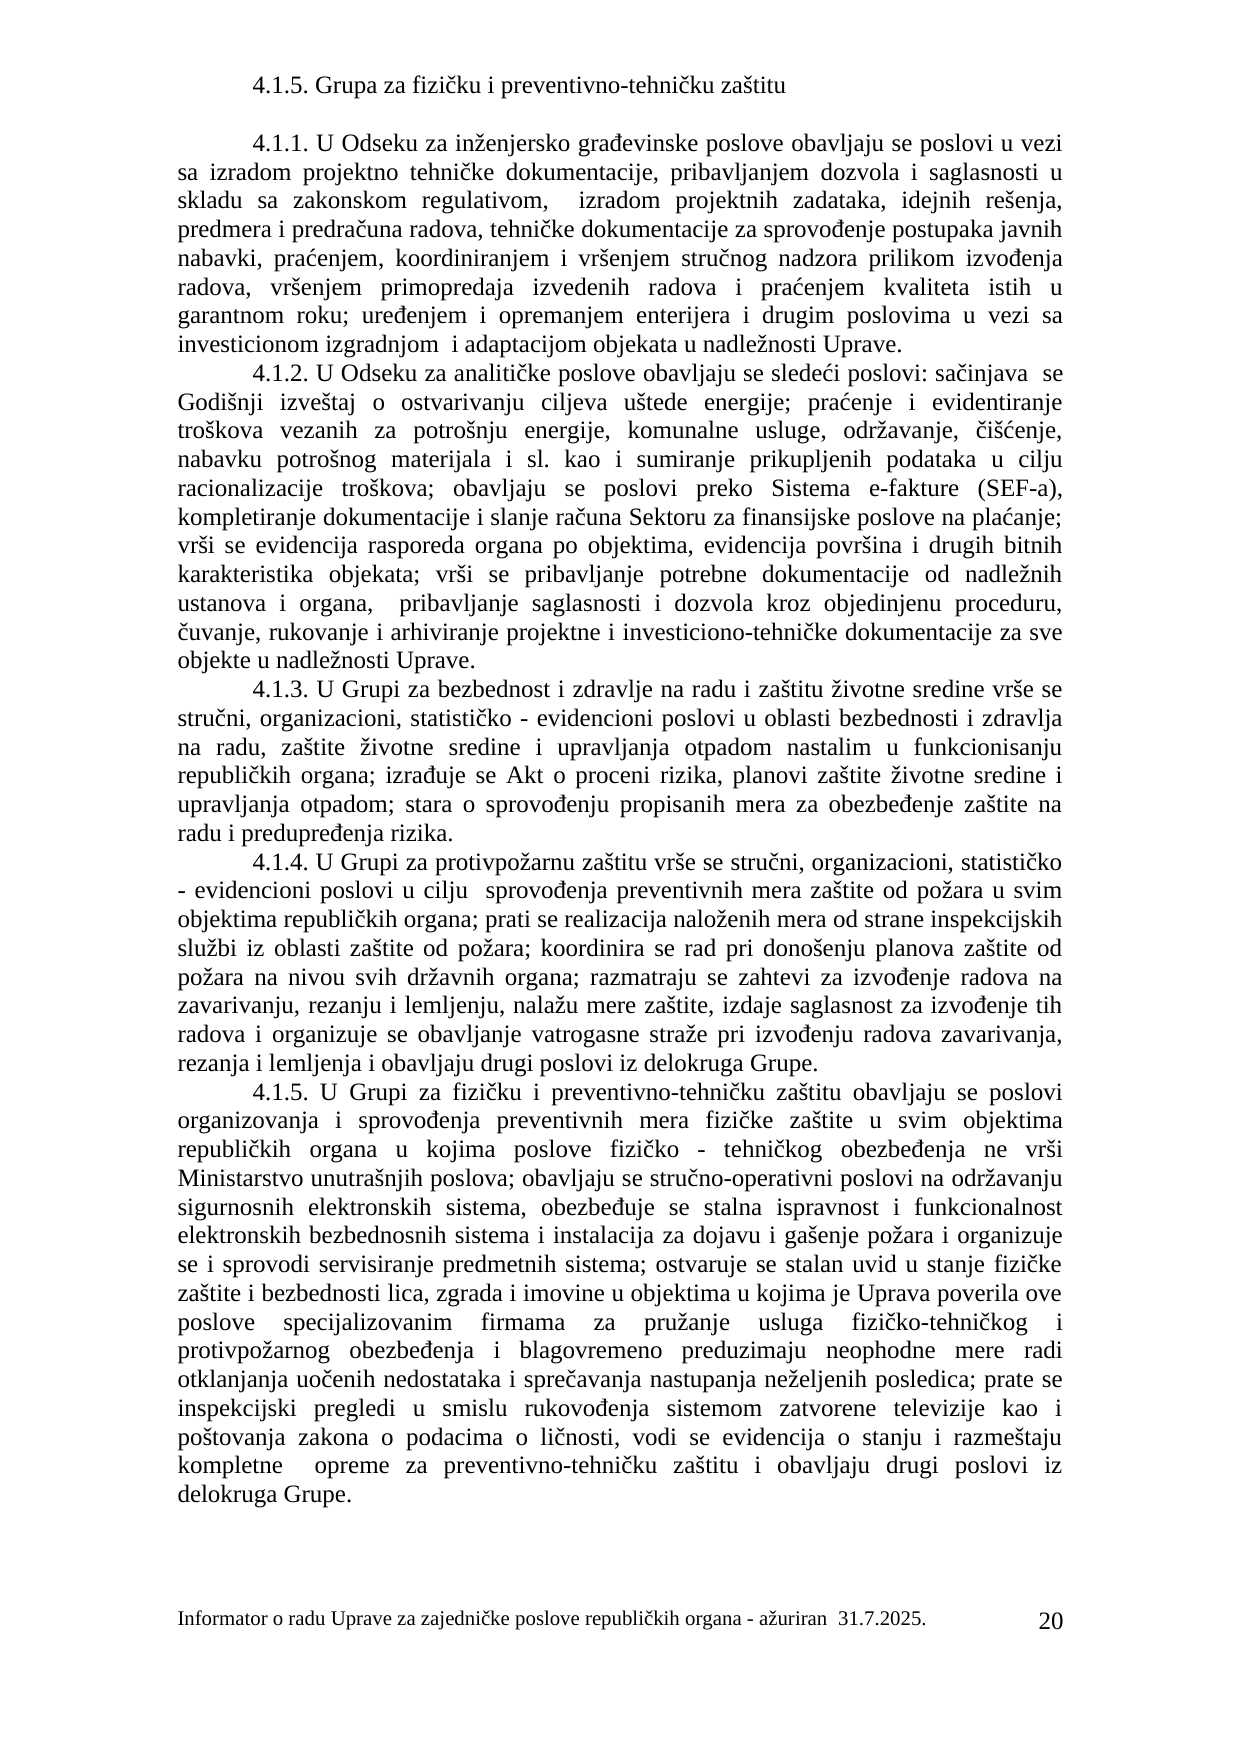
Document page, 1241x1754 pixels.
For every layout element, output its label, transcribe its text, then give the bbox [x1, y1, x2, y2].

subtitle 4.1.5. U Grupi za fizičku i preventivno-tehničku zaštitu obavljaju se poslovi organizovanja i sprovođenja preventivnih mera fizičke zaštite u svim objektima republičkih organa u kojima poslove fizičko - tehničkog obezbeđenja ne vrši Ministarstvo unutrašnjih poslova; obavljaju se stručno-operativni poslovi na održavanju sigurnosnih elektronskih sistema, obezbeđuje se stalna ispravnost i funkcionalnost elektronskih bezbednosnih sistema i instalacija za dojavu i gašenje požara i organizuje se i sprovodi servisiranje predmetnih sistema; ostvaruje se stalan uvid u stanje fizičke zaštite i bezbednosti lica, zgrada i imovine u objektima u kojima je Uprava poverila ove poslove specijalizovanim firmama za pružanje usluga fizičko-tehničkog i protivpožarnog obezbeđenja i blagovremeno preduzimaju neophodne mere radi otklanjanja uočenih nedostataka i sprečavanja nastupanja neželjenih posledica; prate se inspekcijski pregledi u smislu rukovođenja sistemom zatvorene televizije kao i poštovanja zakona o podacima o ličnosti, vodi se evidencija o stanju i razmeštaju kompletne opreme za preventivno-tehničku zaštitu i obavljaju drugi poslovi iz delokruga Grupe. [177, 1077, 1063, 1508]
subtitle 4.1.2. U Odseku za analitičke poslove obavljaju se sledeći poslovi: sačinjava se Godišnji izveštaj o ostvarivanju ciljeva uštede energije; praćenje i evidentiranje troškova vezanih za potrošnju energije, komunalne usluge, održavanje, čišćenje, nabavku potrošnog materijala i sl. kao i sumiranje prikupljenih podataka u cilju racionalizacije troškova; obavljaju se poslovi preko Sistema e-fakture (SEF-a), kompletiranje dokumentacije i slanje računa Sektoru za finansijske poslove na plaćanje; vrši se evidencija rasporeda organa po objektima, evidencija površina i drugih bitnih karakteristika objekata; vrši se pribavljanje potrebne dokumentacije od nadležnih ustanova i organa, pribavljanje saglasnosti i dozvola kroz objedinjenu proceduru, čuvanje, rukovanje i arhiviranje projektne i investiciono-tehničke dokumentacije za sve objekte u nadležnosti Uprave. [177, 358, 1063, 674]
subtitle 4.1.3. U Grupi za bezbednost i zdravlje na radu i zaštitu životne sredine vrše se stručni, organizacioni, statističko - evidencioni poslovi u oblasti bezbednosti i zdravlja na radu, zaštite životne sredine i upravljanja otpadom nastalim u funkcionisanju republičkih organa; izrađuje se Akt o proceni rizika, planovi zaštite životne sredine i upravljanja otpadom; stara o sprovođenju propisanih mera za obezbeđenje zaštite na radu i predupređenja rizika. [177, 674, 1063, 847]
subtitle 4.1.4. U Grupi za protivpožarnu zaštitu vrše se stručni, organizacioni, statističko - evidencioni poslovi u cilju sprovođenja preventivnih mera zaštite od požara u svim objektima republičkih organa; prati se realizacija naloženih mera od strane inspekcijskih službi iz oblasti zaštite od požara; koordinira se rad pri donošenju planova zaštite od požara na nivou svih državnih organa; razmatraju se zahtevi za izvođenje radova na zavarivanju, rezanju i lemljenju, nalažu mere zaštite, izdaje saglasnost za izvođenje tih radova i organizuje se obavljanje vatrogasne straže pri izvođenju radova zavarivanja, rezanja i lemljenja i obavljaju drugi poslovi iz delokruga Grupe. [177, 847, 1063, 1077]
subtitle 4.1.1. U Odseku za inženjersko građevinske poslove obavljaju se poslovi u vezi sa izradom projektno tehničke dokumentacije, pribavljanjem dozvola i saglasnosti u skladu sa zakonskom regulativom, izradom projektnih zadataka, idejnih rešenja, predmera i predračuna radova, tehničke dokumentacije za sprovođenje postupaka javnih nabavki, praćenjem, koordiniranjem i vršenjem stručnog nadzora prilikom izvođenja radova, vršenjem primopredaja izvedenih radova i praćenjem kvaliteta istih u garantnom roku; uređenjem i opremanjem enterijera i drugim poslovima u vezi sa investicionom izgradnjom i adaptacijom objekata u nadležnosti Uprave. [177, 128, 1063, 358]
subtitle 4.1.5. Grupa za fizičku i preventivno-tehničku zaštitu [177, 70, 1063, 99]
